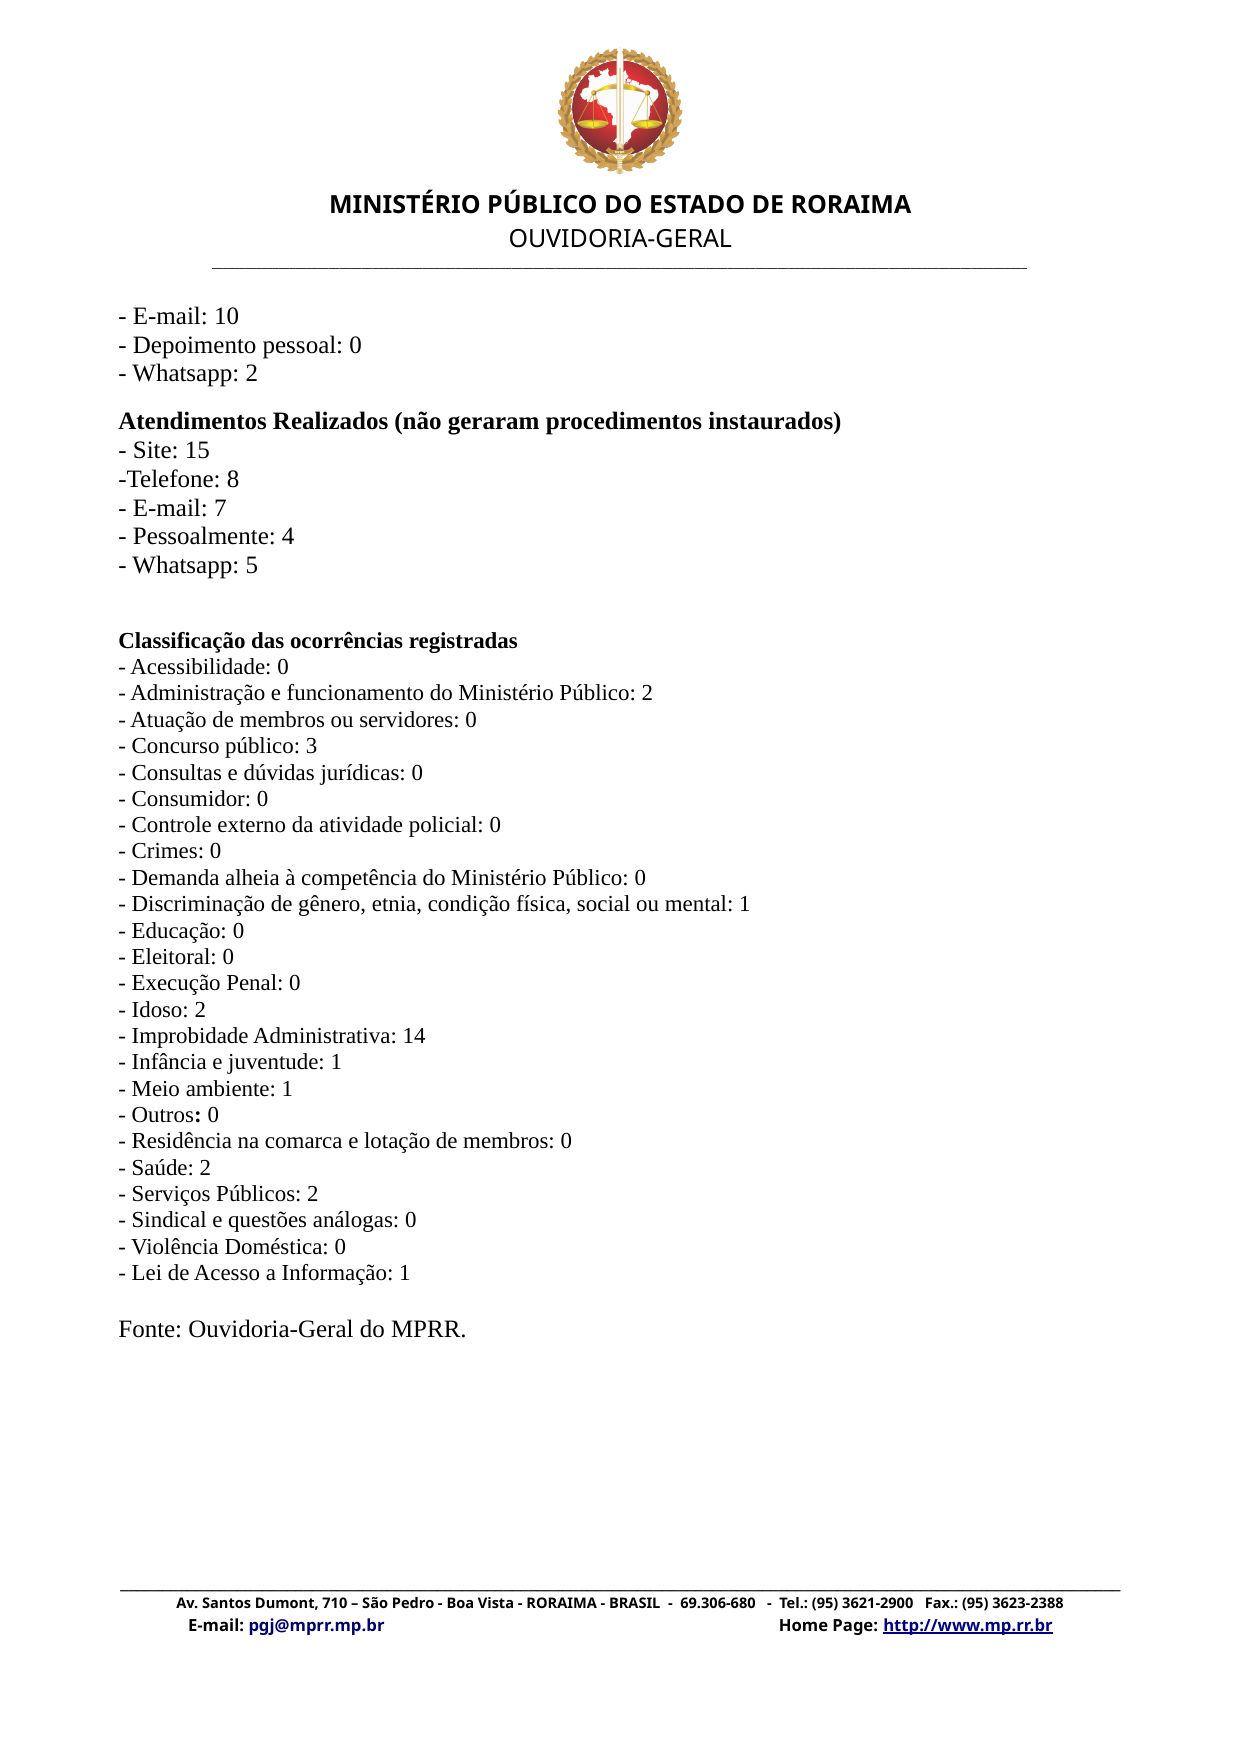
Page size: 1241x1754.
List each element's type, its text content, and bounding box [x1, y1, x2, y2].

text - Pessoalmente: 4 [118, 521, 1122, 550]
text - Infância e juventude: 1 [118, 1048, 1122, 1075]
text Fonte: Ouvidoria-Geral do MPRR. [118, 1314, 1122, 1343]
text - Lei de Acesso a Informação: 1 [118, 1259, 1122, 1286]
text - Demanda alheia à competência do Ministério Público: 0 [118, 864, 1122, 890]
text - Consultas e dúvidas jurídicas: 0 [118, 758, 1122, 785]
text - Sindical e questões análogas: 0 [118, 1207, 1122, 1233]
text - Whatsapp: 5 [118, 550, 1122, 579]
text - Whatsapp: 2 [118, 358, 1122, 387]
text - Residência na comarca e lotação de membros: 0 [118, 1127, 1122, 1154]
text - Crimes: 0 [118, 838, 1122, 864]
text - E-mail: 10 [118, 301, 1122, 330]
text - E-mail: 7 [118, 493, 1122, 521]
text - Depoimento pessoal: 0 [118, 330, 1122, 358]
text - Educação: 0 [118, 917, 1122, 943]
text - Serviços Públicos: 2 [118, 1180, 1122, 1207]
text Atendimentos Realizados (não geraram procedimentos instaurados) [118, 406, 1122, 435]
text - Violência Doméstica: 0 [118, 1233, 1122, 1259]
text - Site: 15 [118, 435, 1122, 464]
text - Saúde: 2 [118, 1154, 1122, 1180]
text -Telefone: 8 [118, 464, 1122, 493]
text - Idoso: 2 [118, 996, 1122, 1022]
text - Concurso público: 3 [118, 732, 1122, 758]
text - Meio ambiente: 1 [118, 1075, 1122, 1101]
text - Controle externo da atividade policial: 0 [118, 811, 1122, 838]
text - Administração e funcionamento do Ministério Público: 2 [118, 679, 1122, 706]
text - Improbidade Administrativa: 14 [118, 1022, 1122, 1048]
text - Execução Penal: 0 [118, 969, 1122, 996]
text Classificação das ocorrências registradas [118, 627, 1122, 653]
text - Eleitoral: 0 [118, 943, 1122, 969]
picture [557, 46, 683, 174]
text - Consumidor: 0 [118, 785, 1122, 811]
text - Acessibilidade: 0 [118, 653, 1122, 679]
text - Atuação de membros ou servidores: 0 [118, 706, 1122, 732]
text - Outros: 0 [118, 1101, 1122, 1127]
text - Discriminação de gênero, etnia, condição física, social ou mental: 1 [118, 890, 1122, 917]
